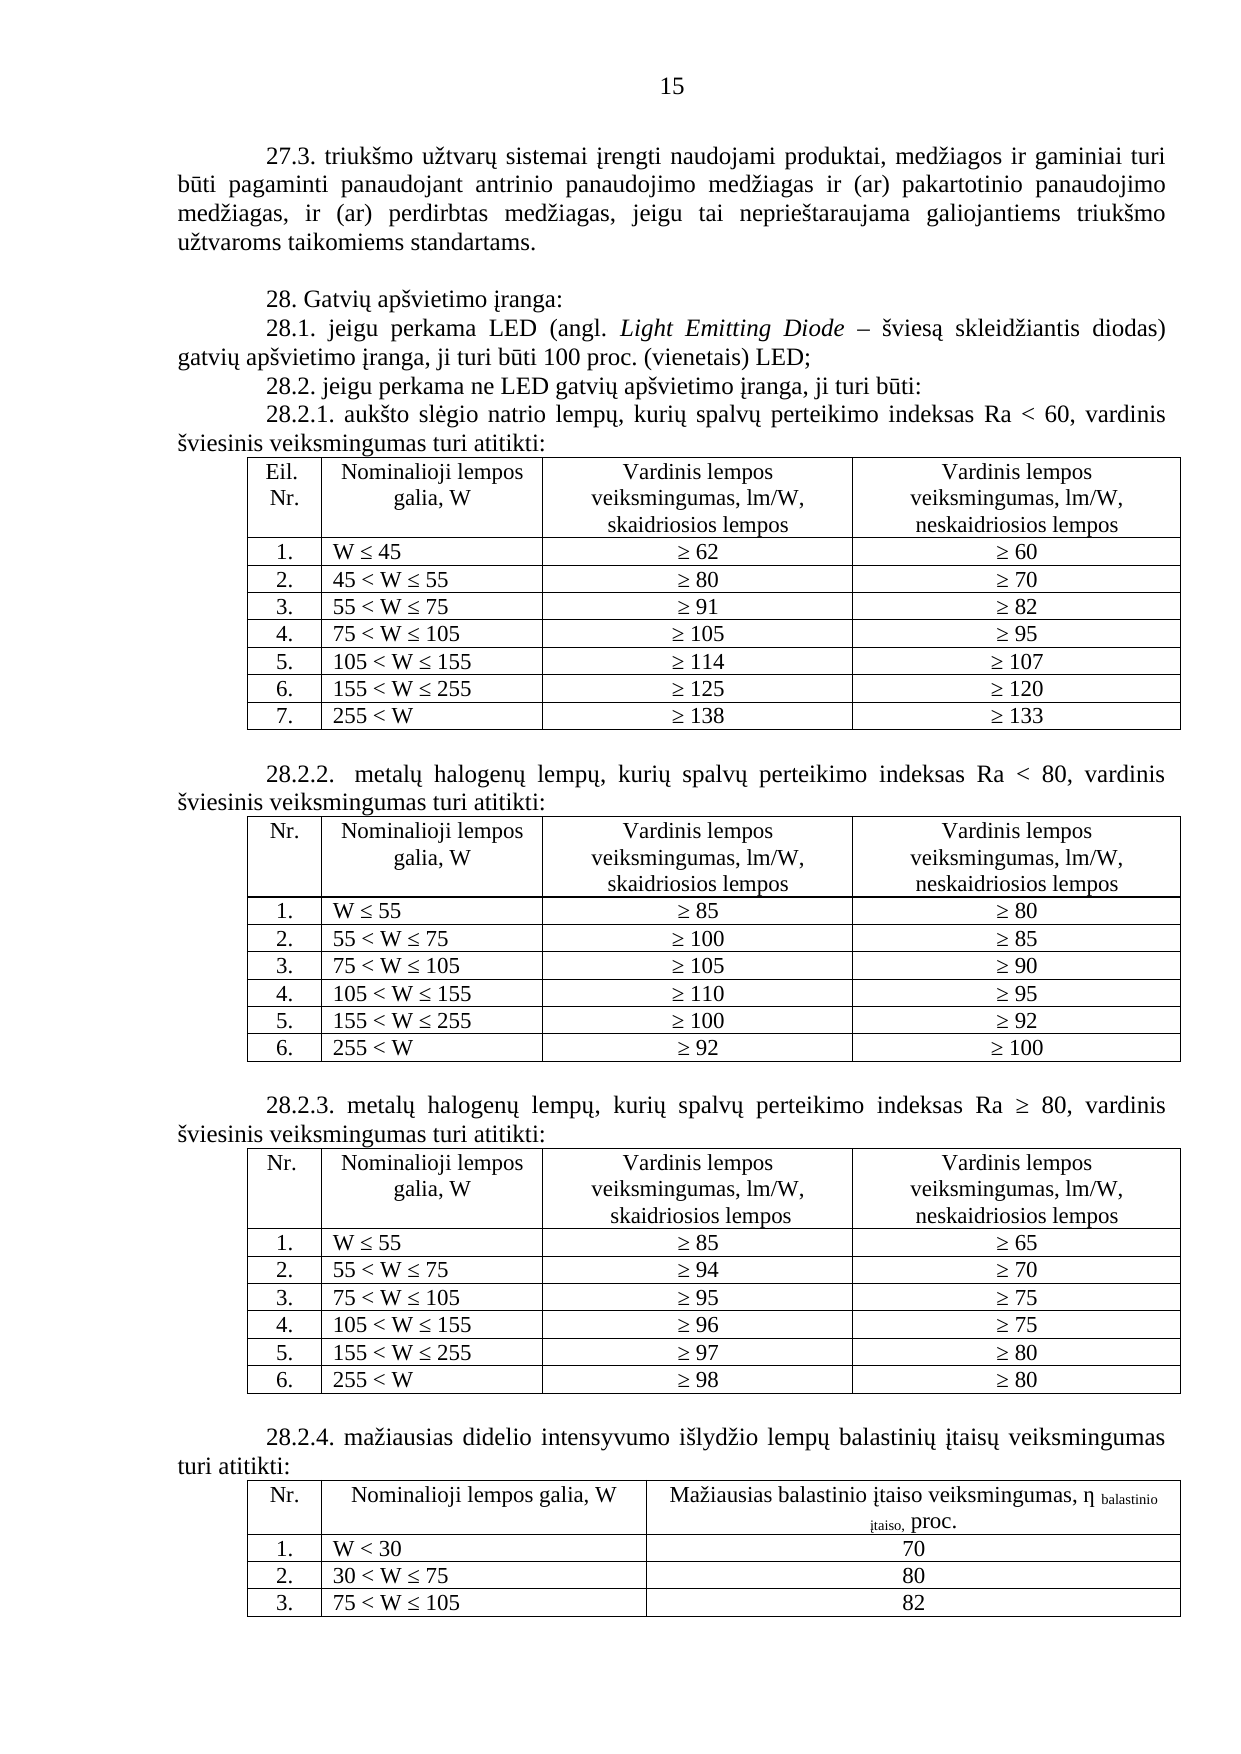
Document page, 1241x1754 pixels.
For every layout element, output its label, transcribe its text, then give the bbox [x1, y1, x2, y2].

table_cell W ≤ 55 [322, 1229, 542, 1256]
text 28.2.3. metalų halogenų lempų, kurių spalvų perteikimo indeksas Ra ≥ 80, vardinis šviesinis veiksmingumas turi atitikti: [177, 1091, 1166, 1148]
table_cell ≥ 94 [543, 1257, 852, 1283]
table_cell 1. [248, 538, 321, 564]
table_cell ≥ 120 [853, 675, 1180, 702]
table_cell 6. [248, 1366, 321, 1392]
table_header Nominalioji lempos galia, W [322, 1481, 646, 1533]
table_cell 3. [248, 952, 321, 978]
table_cell ≥ 60 [853, 538, 1180, 564]
text 28.2.1. aukšto slėgio natrio lempų, kurių spalvų perteikimo indeksas Ra < 60, vardinis šviesinis veiksmingumas turi atitikti: [177, 399, 1166, 457]
table_header Nr. [248, 1149, 321, 1228]
table_cell 2. [248, 925, 321, 951]
table_header Vardinis lempos veiksmingumas, lm/W, neskaidriosios lempos [853, 458, 1180, 537]
table_cell ≥ 80 [853, 1366, 1180, 1392]
table_header Nominalioji lempos galia, W [322, 817, 542, 896]
table_cell 255 < W [322, 1366, 542, 1392]
table_cell ≥ 98 [543, 1366, 852, 1392]
table_cell ≥ 80 [853, 1339, 1180, 1365]
text 28.2.4. mažiausias didelio intensyvumo išlydžio lempų balastinių įtaisų veiksmingumas turi atitikti: [177, 1422, 1166, 1480]
table_header Vardinis lempos veiksmingumas, lm/W, skaidriosios lempos [543, 1149, 852, 1228]
table_cell ≥ 114 [543, 648, 852, 674]
table_cell 4. [248, 620, 321, 647]
table_header Vardinis lempos veiksmingumas, lm/W, neskaidriosios lempos [853, 1149, 1180, 1228]
table_cell ≥ 65 [853, 1229, 1180, 1256]
table_cell 1. [248, 1535, 321, 1561]
table_cell 5. [248, 1007, 321, 1033]
table_cell ≥ 100 [853, 1034, 1180, 1061]
table_cell ≥ 107 [853, 648, 1180, 674]
table_cell 2. [248, 1562, 321, 1588]
table_header Nominalioji lempos galia, W [322, 458, 542, 537]
table_header Vardinis lempos veiksmingumas, lm/W, skaidriosios lempos [543, 458, 852, 537]
table_cell 75 < W ≤ 105 [322, 952, 542, 978]
table_cell ≥ 95 [853, 620, 1180, 647]
table_cell 30 < W ≤ 75 [322, 1562, 646, 1588]
table_header Vardinis lempos veiksmingumas, lm/W, skaidriosios lempos [543, 817, 852, 896]
table_cell 4. [248, 980, 321, 1006]
text 28.1. jeigu perkama LED (angl. Light Emitting Diode – šviesą skleidžiantis diodas) gatvių apšvietimo įranga, ji turi būti 100 proc. (vienetais) LED; [177, 313, 1166, 371]
table_cell 155 < W ≤ 255 [322, 675, 542, 702]
table_cell ≥ 80 [543, 566, 852, 592]
table_cell ≥ 91 [543, 593, 852, 619]
table_cell 80 [647, 1562, 1180, 1588]
table_cell 75 < W ≤ 105 [322, 1589, 646, 1616]
text 27.3. triukšmo užtvarų sistemai įrengti naudojami produktai, medžiagos ir gaminiai turi būti pagaminti panaudojant antrinio panaudojimo medžiagas ir (ar) pakartotinio panaudojimo medžiagas, ir (ar) perdirbtas medžiagas, jeigu tai neprieštaraujama galiojantiems triukšmo užtvaroms taikomiems standartams. [177, 141, 1166, 256]
table_cell 105 < W ≤ 155 [322, 648, 542, 674]
table_cell W ≤ 55 [322, 898, 542, 924]
table_cell ≥ 105 [543, 952, 852, 978]
table_cell 3. [248, 1589, 321, 1616]
table_header Nr. [248, 817, 321, 896]
table_cell 155 < W ≤ 255 [322, 1007, 542, 1033]
table_cell 255 < W [322, 703, 542, 729]
table_cell 55 < W ≤ 75 [322, 593, 542, 619]
table_cell ≥ 85 [543, 1229, 852, 1256]
table_cell ≥ 97 [543, 1339, 852, 1365]
table_cell W < 30 [322, 1535, 646, 1561]
table_cell 7. [248, 703, 321, 729]
table_cell 5. [248, 1339, 321, 1365]
table_cell 45 < W ≤ 55 [322, 566, 542, 592]
table_cell 105 < W ≤ 155 [322, 1311, 542, 1338]
table_cell 82 [647, 1589, 1180, 1616]
table_cell 5. [248, 648, 321, 674]
table_header Nr. [248, 1481, 321, 1533]
table_cell 2. [248, 566, 321, 592]
table_cell 55 < W ≤ 75 [322, 1257, 542, 1283]
table_cell ≥ 100 [543, 1007, 852, 1033]
table_cell ≥ 100 [543, 925, 852, 951]
table_cell 2. [248, 1257, 321, 1283]
table_cell ≥ 95 [543, 1284, 852, 1310]
table_cell ≥ 95 [853, 980, 1180, 1006]
table_cell ≥ 90 [853, 952, 1180, 978]
table_cell ≥ 70 [853, 1257, 1180, 1283]
table_cell 3. [248, 1284, 321, 1310]
table_cell ≥ 92 [853, 1007, 1180, 1033]
table_cell W ≤ 45 [322, 538, 542, 564]
table_cell 3. [248, 593, 321, 619]
table_cell ≥ 133 [853, 703, 1180, 729]
table_cell ≥ 96 [543, 1311, 852, 1338]
table_cell 6. [248, 675, 321, 702]
table_cell ≥ 75 [853, 1311, 1180, 1338]
table_cell ≥ 80 [853, 898, 1180, 924]
table_cell ≥ 138 [543, 703, 852, 729]
table_cell ≥ 75 [853, 1284, 1180, 1310]
text 28.2.2. metalų halogenų lempų, kurių spalvų perteikimo indeksas Ra < 80, vardinis šviesinis veiksmingumas turi atitikti: [177, 759, 1166, 816]
table_cell 255 < W [322, 1034, 542, 1061]
table_cell 105 < W ≤ 155 [322, 980, 542, 1006]
table_cell ≥ 85 [853, 925, 1180, 951]
table_cell ≥ 85 [543, 898, 852, 924]
table_cell 4. [248, 1311, 321, 1338]
table_cell 1. [248, 898, 321, 924]
table_cell 1. [248, 1229, 321, 1256]
text 28.2. jeigu perkama ne LED gatvių apšvietimo įranga, ji turi būti: [177, 371, 1166, 399]
text 28. Gatvių apšvietimo įranga: [177, 284, 1166, 313]
table_header Eil. Nr. [248, 458, 321, 537]
table_header Mažiausias balastinio įtaiso veiksmingumas, ƞ balastinio įtaiso, proc. [647, 1481, 1180, 1533]
table_cell ≥ 70 [853, 566, 1180, 592]
table_cell ≥ 105 [543, 620, 852, 647]
table_cell 6. [248, 1034, 321, 1061]
table_cell ≥ 62 [543, 538, 852, 564]
table_cell 155 < W ≤ 255 [322, 1339, 542, 1365]
table_cell 70 [647, 1535, 1180, 1561]
table_header Nominalioji lempos galia, W [322, 1149, 542, 1228]
table_cell ≥ 110 [543, 980, 852, 1006]
table_cell ≥ 125 [543, 675, 852, 702]
table_cell 55 < W ≤ 75 [322, 925, 542, 951]
table_cell 75 < W ≤ 105 [322, 1284, 542, 1310]
table_cell ≥ 92 [543, 1034, 852, 1061]
table_header Vardinis lempos veiksmingumas, lm/W, neskaidriosios lempos [853, 817, 1180, 896]
table_cell 75 < W ≤ 105 [322, 620, 542, 647]
table_cell ≥ 82 [853, 593, 1180, 619]
